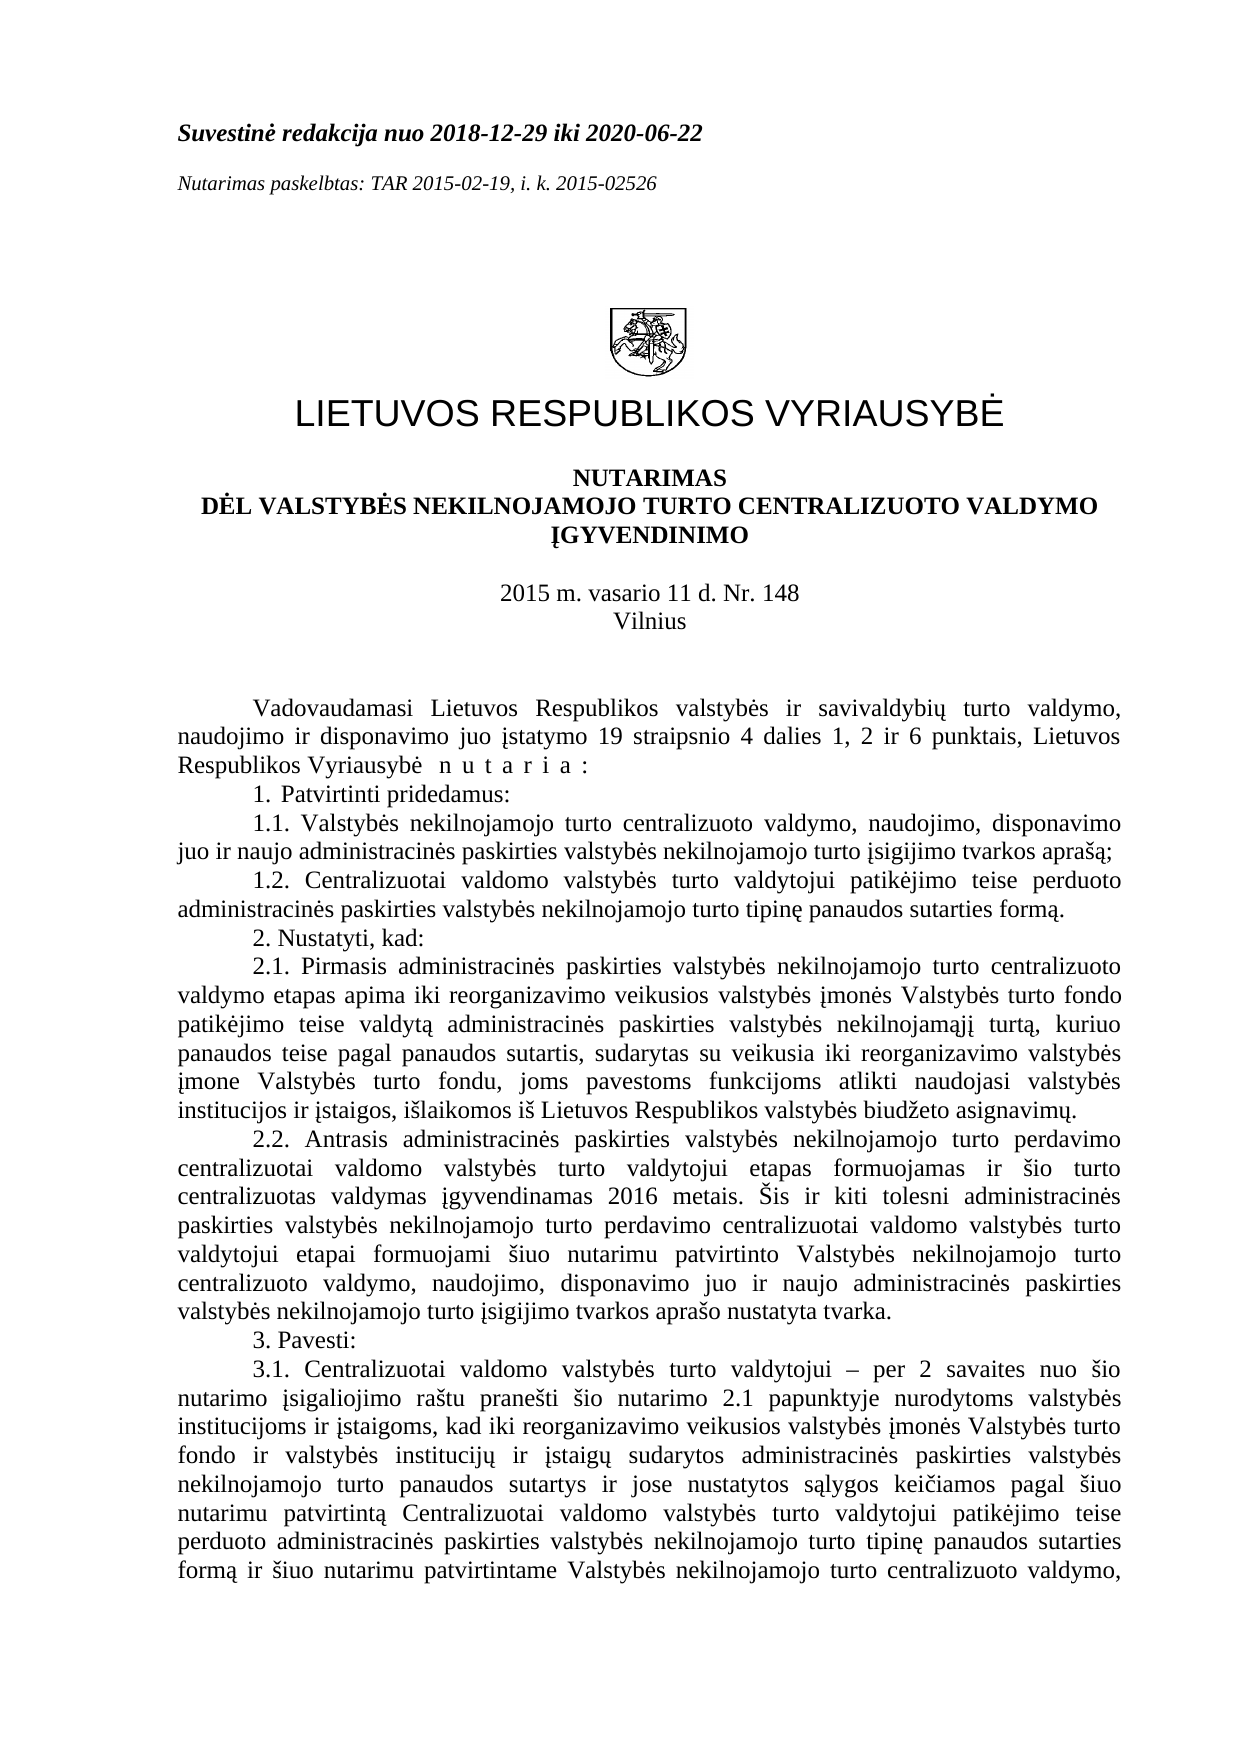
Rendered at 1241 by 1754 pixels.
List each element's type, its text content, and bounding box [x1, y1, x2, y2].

text 1.2. Centralizuotai valdomo valstybės turto valdytojui patikėjimo teise perduoto administracinės paskirties valstybės nekilnojamojo turto tipinę panaudos sutarties formą. [177, 865, 1122, 923]
text nutarimas [177, 463, 1122, 491]
text 2.2. Antrasis administracinės paskirties valstybės nekilnojamojo turto perdavimo centralizuotai valdomo valstybės turto valdytojui etapas formuojamas ir šio turto centralizuotas valdymas įgyvendinamas 2016 metais. Šis ir kiti tolesni administracinės paskirties valstybės nekilnojamojo turto perdavimo centralizuotai valdomo valstybės turto valdytojui etapai formuojami šiuo nutarimu patvirtinto Valstybės nekilnojamojo turto centralizuoto valdymo, naudojimo, disponavimo juo ir naujo administracinės paskirties valstybės nekilnojamojo turto įsigijimo tvarkos aprašo nustatyta tvarka. [177, 1124, 1122, 1325]
text 2.1. Pirmasis administracinės paskirties valstybės nekilnojamojo turto centralizuoto valdymo etapas apima iki reorganizavimo veikusios valstybės įmonės Valstybės turto fondo patikėjimo teise valdytą administracinės paskirties valstybės nekilnojamąjį turtą, kuriuo panaudos teise pagal panaudos sutartis, sudarytas su veikusia iki reorganizavimo valstybės įmone Valstybės turto fondu, joms pavestoms funkcijoms atlikti naudojasi valstybės institucijos ir įstaigos, išlaikomos iš Lietuvos Respublikos valstybės biudžeto asignavimų. [177, 951, 1122, 1124]
text Lietuvos Respublikos Vyriausybė [177, 391, 1122, 434]
text 2. Nustatyti, kad: [177, 923, 1122, 951]
text Nutarimas paskelbtas: TAR 2015-02-19, i. k. 2015-02526 [177, 171, 1122, 195]
text 1.1. Valstybės nekilnojamojo turto centralizuoto valdymo, naudojimo, disponavimo juo ir naujo administracinės paskirties valstybės nekilnojamojo turto įsigijimo tvarkos aprašą; [177, 808, 1122, 865]
text 2015 m. vasario 11 d. Nr. 148 Vilnius [177, 578, 1122, 635]
text 3. Pavesti: [177, 1325, 1122, 1354]
text 3.1. Centralizuotai valdomo valstybės turto valdytojui – per 2 savaites nuo šio nutarimo įsigaliojimo raštu pranešti šio nutarimo 2.1 papunktyje nurodytoms valstybės institucijoms ir įstaigoms, kad iki reorganizavimo veikusios valstybės įmonės Valstybės turto fondo ir valstybės institucijų ir įstaigų sudarytos administracinės paskirties valstybės nekilnojamojo turto panaudos sutartys ir jose nustatytos sąlygos keičiamos pagal šiuo nutarimu patvirtintą Centralizuotai valdomo valstybės turto valdytojui patikėjimo teise perduoto administracinės paskirties valstybės nekilnojamojo turto tipinę panaudos sutarties formą ir šiuo nutarimu patvirtintame Valstybės nekilnojamojo turto centralizuoto valdymo, [177, 1354, 1122, 1584]
text Vadovaudamasi Lietuvos Respublikos valstybės ir savivaldybių turto valdymo, naudojimo ir disponavimo juo įstatymo 19 straipsnio 4 dalies 1, 2 ir 6 punktais, Lietuvos Respublikos Vyriausybė nutaria: [177, 693, 1122, 779]
text Dėl VALSTYBĖS NEKILNOJAMOJO TURTO CENTRALIZUOTO VALDYMO ĮGYVENDINIMO [177, 491, 1122, 549]
text 1. Patvirtinti pridedamus: [177, 779, 1122, 808]
text Suvestinė redakcija nuo 2018-12-29 iki 2020-06-22 [177, 118, 1122, 147]
